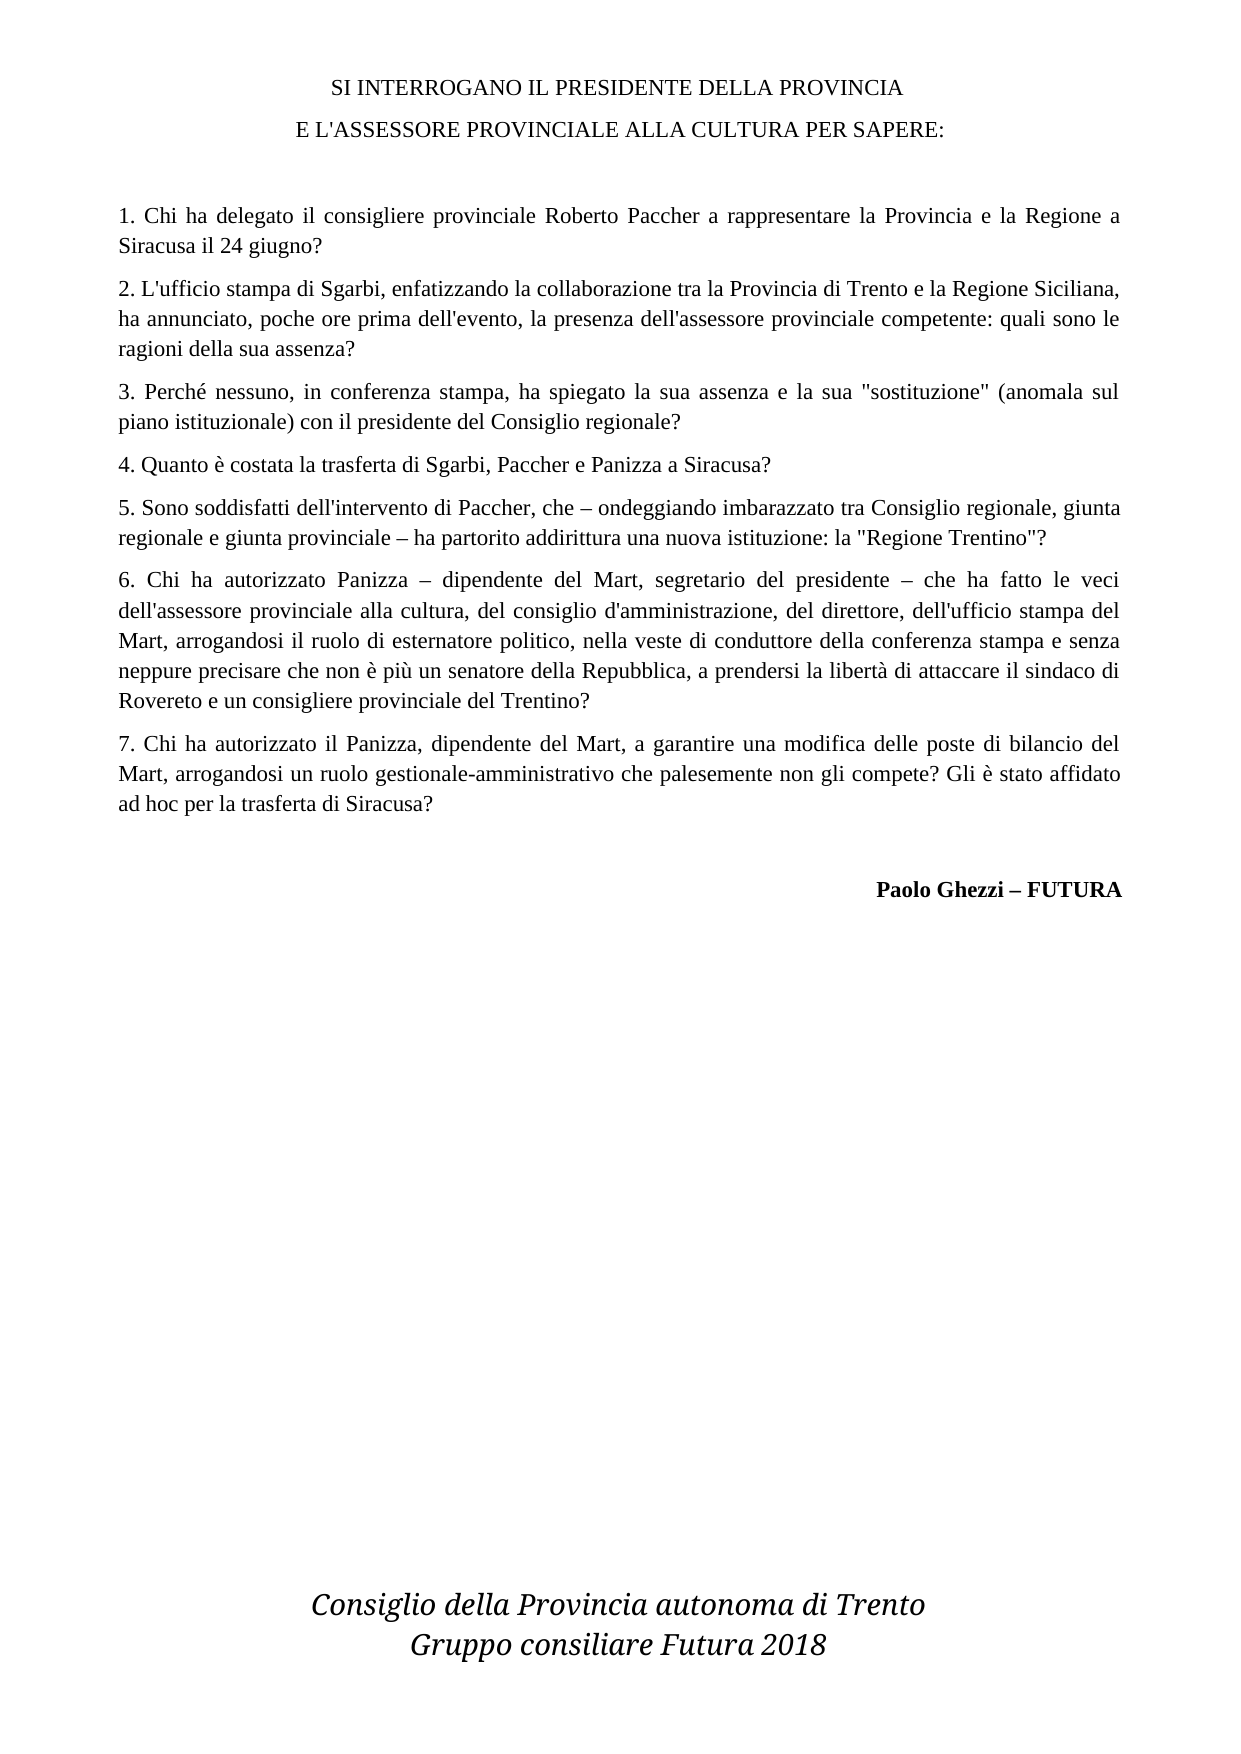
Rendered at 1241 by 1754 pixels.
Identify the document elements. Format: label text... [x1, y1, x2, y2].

text 3. Perché nessuno, in conferenza stampa, ha spiegato la sua assenza e la sua "sostituzione" (anomala sul piano istituzionale) con il presidente del Consiglio regionale? [118, 378, 1122, 434]
text 6. Chi ha autorizzato Panizza – dipendente del Mart, segretario del presidente – che ha fatto le veci dell'assessore provinciale alla cultura, del consiglio d'amministrazione, del direttore, dell'ufficio stampa del Mart, arrogandosi il ruolo di esternatore politico, nella veste di conduttore della conferenza stampa e senza neppure precisare che non è più un senatore della Repubblica, a prendersi la libertà di attaccare il sindaco di Rovereto e un consigliere provinciale del Trentino? [118, 567, 1122, 714]
text 2. L'ufficio stampa di Sgarbi, enfatizzando la collaborazione tra la Provincia di Trento e la Regione Siciliana, ha annunciato, poche ore prima dell'evento, la presenza dell'assessore provinciale competente: quali sono le ragioni della sua assenza? [118, 275, 1122, 362]
text 7. Chi ha autorizzato il Panizza, dipendente del Mart, a garantire una modifica delle poste di bilancio del Mart, arrogandosi un ruolo gestionale-amministrativo che palesemente non gli compete? Gli è stato affidato ad hoc per la trasferta di Siracusa? [118, 730, 1122, 817]
text 1. Chi ha delegato il consigliere provinciale Roberto Paccher a rappresentare la Provincia e la Regione a Siracusa il 24 giugno? [118, 202, 1122, 258]
text 5. Sono soddisfatti dell'intervento di Paccher, che – ondeggiando imbarazzato tra Consiglio regionale, giunta regionale e giunta provinciale – ha partorito addirittura una nuova istituzione: la "Regione Trentino"? [118, 494, 1122, 550]
text 4. Quanto è costata la trasferta di Sgarbi, Paccher e Panizza a Siracusa? [118, 451, 1122, 477]
text SI INTERROGANO IL PRESIDENTE DELLA PROVINCIA [118, 74, 1122, 100]
text E L'ASSESSORE PROVINCIALE ALLA CULTURA PER SAPERE: [118, 117, 1122, 143]
text Paolo Ghezzi – FUTURA [118, 876, 1122, 902]
